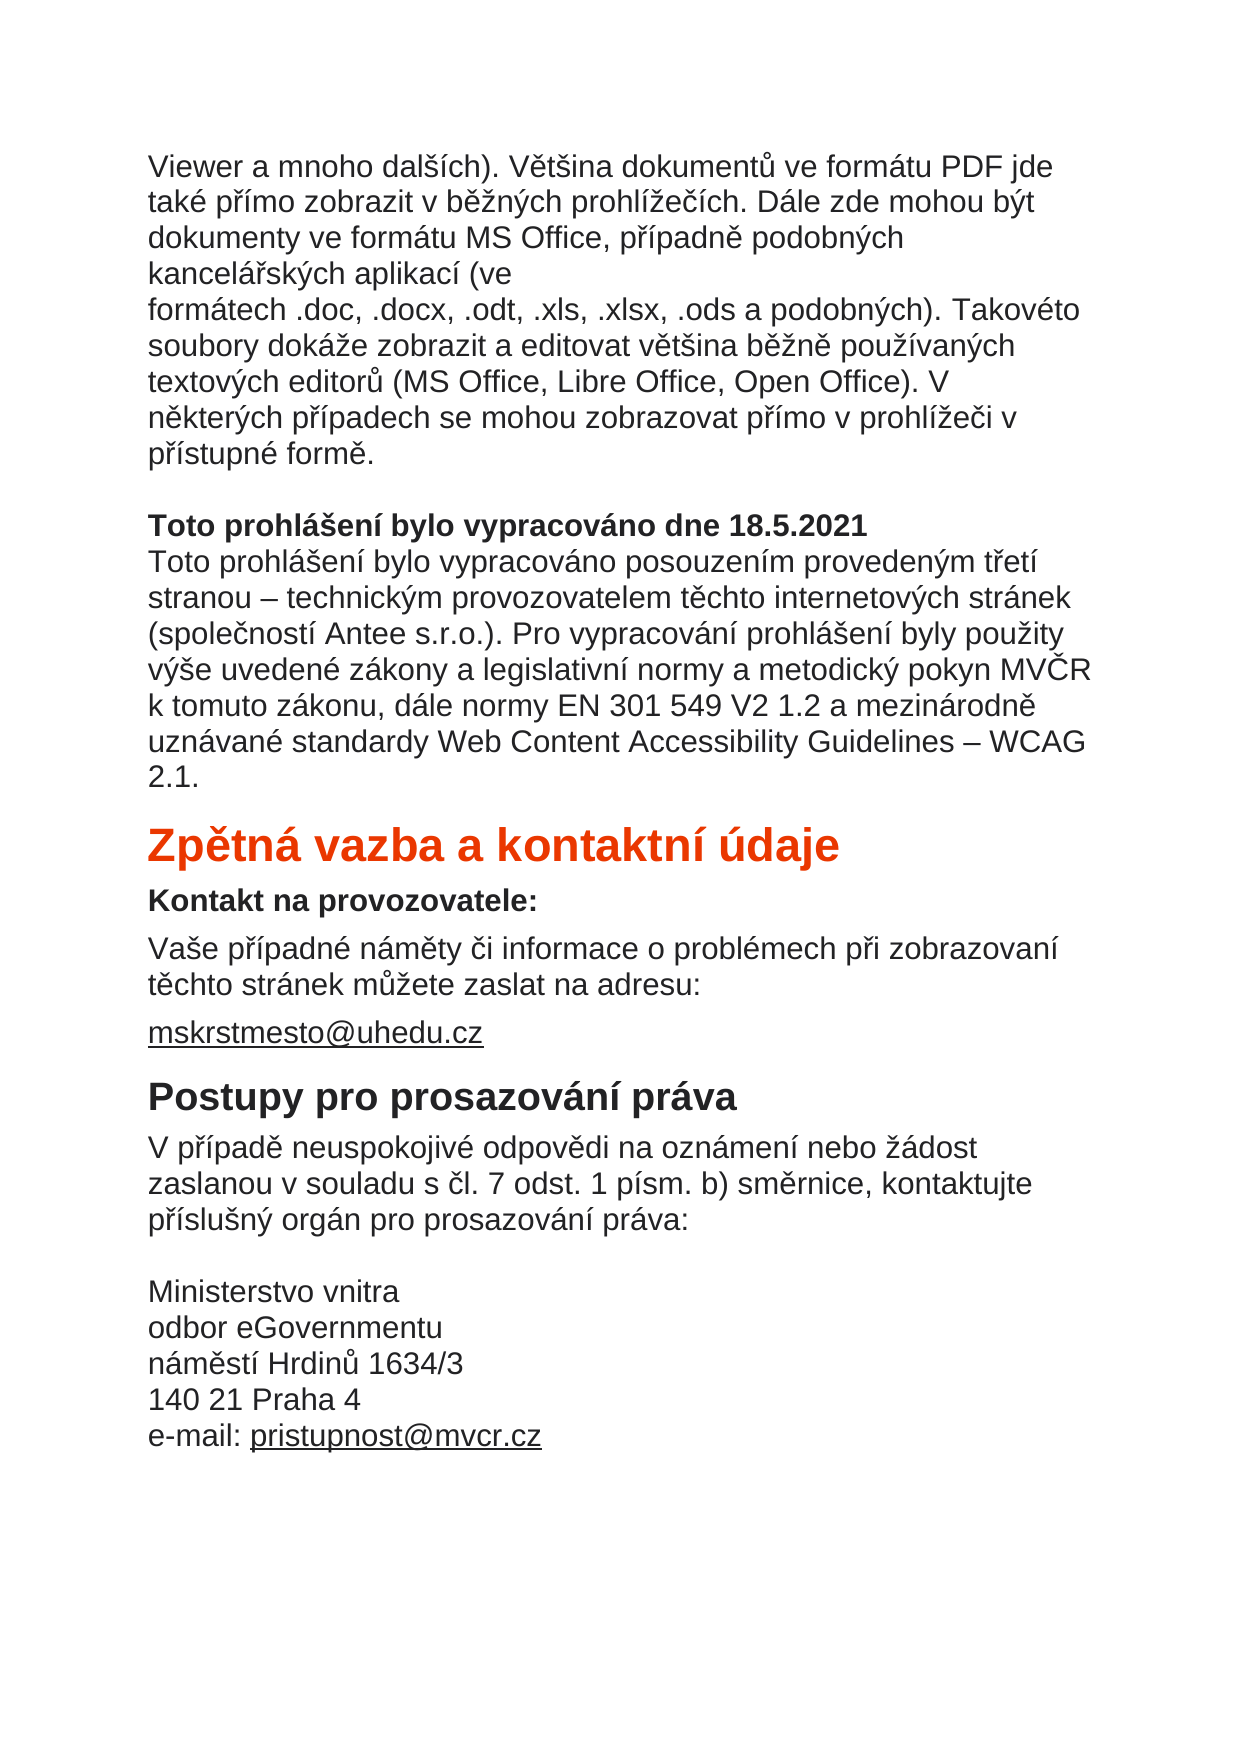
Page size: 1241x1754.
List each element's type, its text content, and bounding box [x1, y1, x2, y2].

subtitle Zpětná vazba a kontaktní údaje [148, 817, 1093, 871]
text Vaše případné náměty či informace o problémech při zobrazovaní těchto stránek můžete zaslat na adresu: [148, 930, 1093, 1002]
text V případě neuspokojivé odpovědi na oznámení nebo žádost zaslanou v souladu s čl. 7 odst. 1 písm. b) směrnice, kontaktujte příslušný orgán pro prosazování práva: Ministerstvo vnitra odbor eGovernmentu náměstí Hrdinů 1634/3 140 21 Praha 4 e-mail: pristupnost@mvcr.cz [148, 1129, 1093, 1453]
text Viewer a mnoho dalších). Většina dokumentů ve formátu PDF jde také přímo zobrazit v běžných prohlížečích. Dále zde mohou být dokumenty ve formátu MS Office, případně podobných kancelářských aplikací (ve formátech .doc, .docx, .odt, .xls, .xlsx, .ods a podobných). Takovéto soubory dokáže zobrazit a editovat většina běžně používaných textových editorů (MS Office, Libre Office, Open Office). V některých případech se mohou zobrazovat přímo v prohlížeči v přístupné formě. Toto prohlášení bylo vypracováno dne 18.5.2021 [148, 148, 1093, 543]
text mskrstmesto@uhedu.cz [148, 1014, 1093, 1051]
text Toto prohlášení bylo vypracováno posouzením provedeným třetí stranou – technickým provozovatelem těchto internetových stránek (společností Antee s.r.o.). Pro vypracování prohlášení byly použity výše uvedené zákony a legislativní normy a metodický pokyn MVČR k tomuto zákonu, dále normy EN 301 549 V2 1.2 a mezinárodně uznávané standardy Web Content Accessibility Guidelines – WCAG 2.1. [148, 543, 1093, 794]
text Kontakt na provozovatele: [148, 882, 1093, 918]
subtitle Postupy pro prosazování práva [148, 1073, 1093, 1119]
